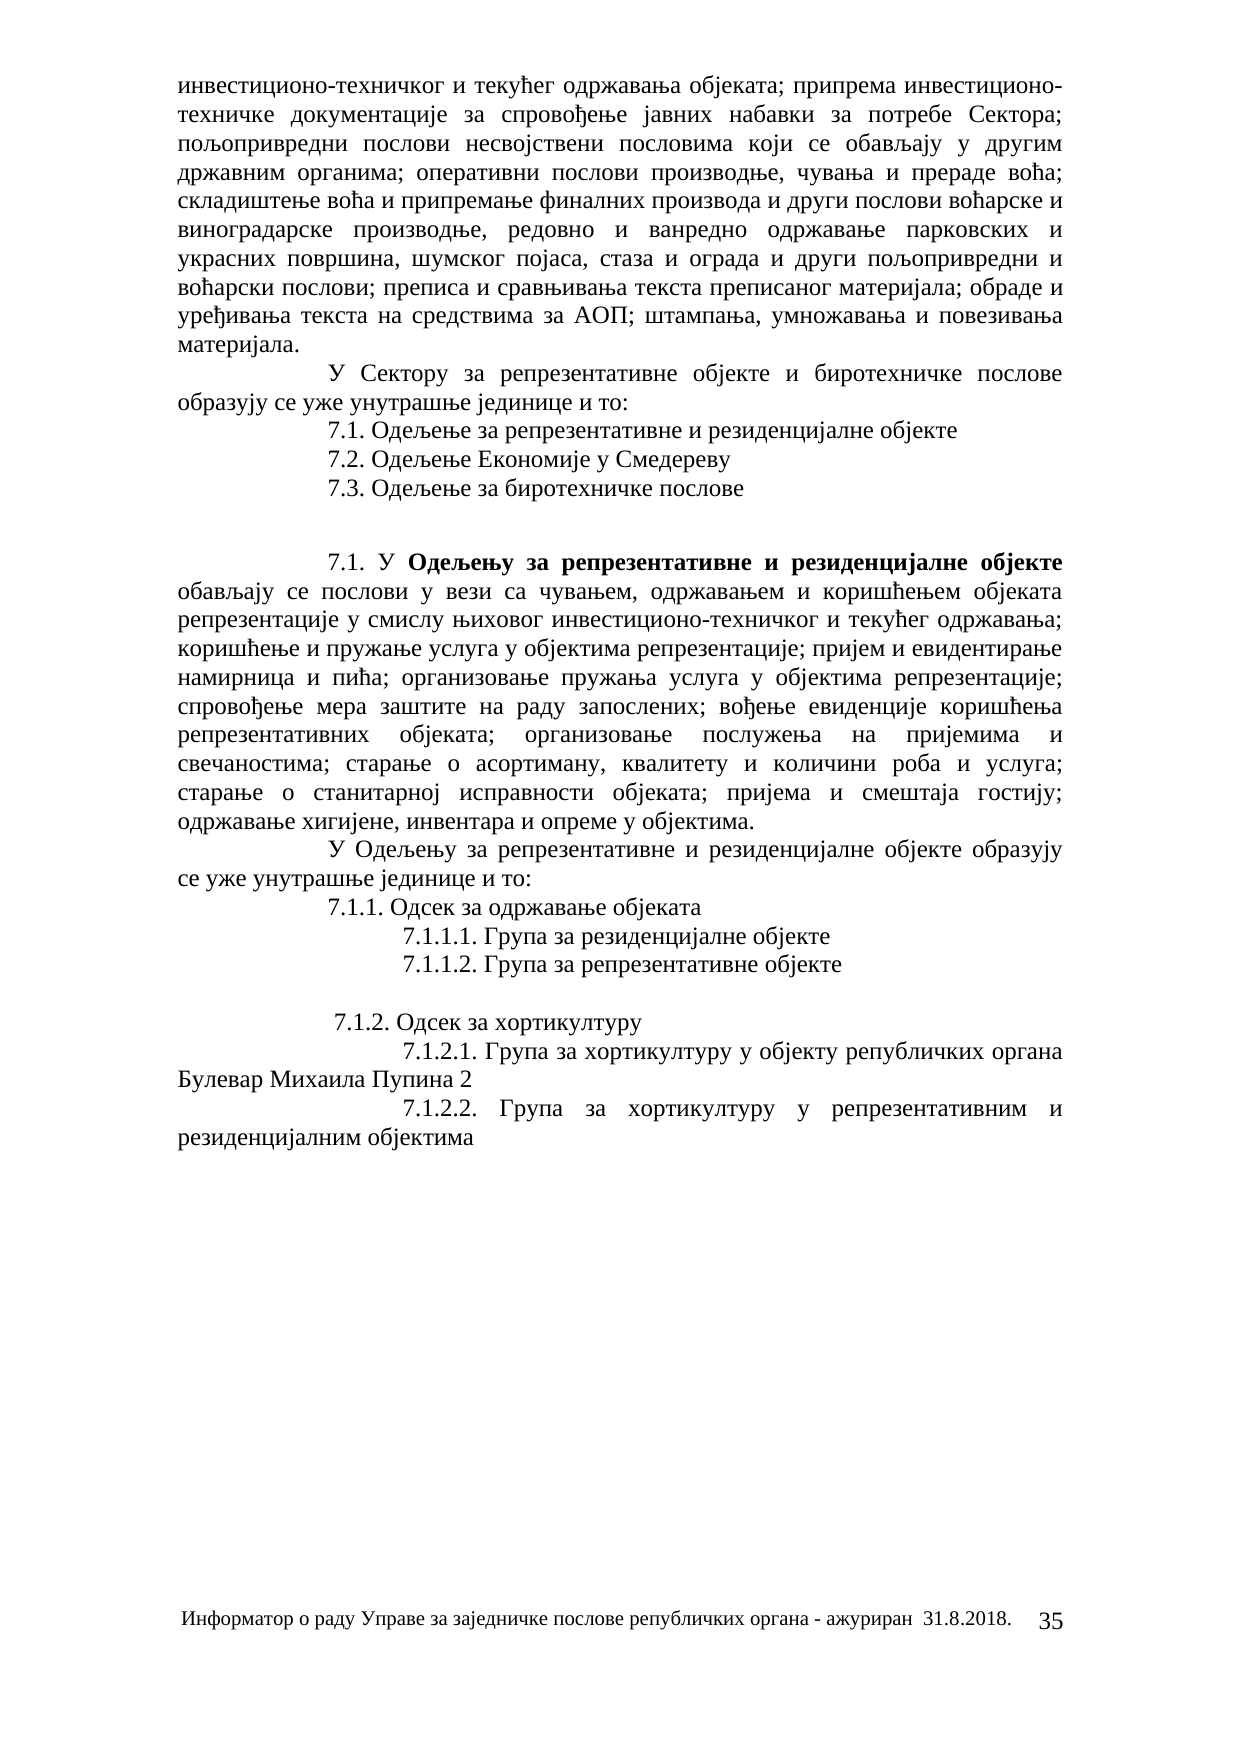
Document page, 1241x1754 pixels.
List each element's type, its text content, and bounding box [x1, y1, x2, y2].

text 7.1.2.1. Група за хортикултуру у објекту републичких органа Булевар Михаила Пупина 2 [177, 1036, 1063, 1093]
text 7.1.2. Одсек за хортикултуру [177, 1007, 1063, 1036]
text У Сектору за репрезентативне објекте и биротехничке послове образују се уже унутрашње јединице и то: [177, 358, 1063, 415]
text 7.1.1.1. Група за резиденцијалне објекте [177, 921, 1063, 949]
text инвестиционо-техничког и текућег одржавања објеката; припрема инвестиционо-техничке документације за спровођење јавних набавки за потребе Сектора; пољопривредни послови несвојствени пословима који се обављају у другим државним органима; оперативни послови производње, чувања и прераде воћа; складиштење воћа и припремање финалних производа и други послови воћарске и виноградарске производње, редовно и ванредно одржавање парковских и украсних површина, шумског појаса, стаза и ограда и други пољопривредни и воћарски послови; преписa и сравњивањa текста преписаног материјалa; обрадe и уређивањa текста на средствима за АОП; штампања, умножавања и повезивања материјала. [177, 70, 1063, 358]
text 7.1.1.2. Група за репрезентативне објекте [177, 949, 1063, 978]
text 7.3. Oдељење за биротехничке послове [177, 473, 1063, 502]
text 7.2. Одељење Економије у Смедереву [177, 444, 1063, 473]
text 7.1.2.2. Група за хортикултуру у репрезентативним и резиденцијалним објектима [177, 1093, 1063, 1151]
text 7.1.1. Одсек за одржавање објеката [177, 892, 1063, 921]
text У Одељењу за репрезентативне и резиденцијалне објекте образују се уже унутрашње јединице и то: [177, 834, 1063, 892]
text 7.1. У Одељењу за репрезентативне и резиденцијалне објекте обављају се послови у вези са чувањем, одржавањем и коришћењем објеката репрезентације у смислу њиховог инвестиционо-техничког и текућег одржавања; коришћење и пружање услуга у објектима репрезентације; пријем и евидентирање намирница и пића; организовање пружања услуга у објектима репрезентације; спровођење мера заштите на раду запослених; вођење евиденције коришћења репрезентативних објеката; организовање послужења на пријемима и свечаностима; старање о асортиману, квалитету и количини роба и услуга; старање о станитарној исправности објеката; пријема и смештаја гостију; одржавање хигијене, инвентара и опреме у објектима. [177, 547, 1063, 834]
text 7.1. Одељење за репрезентативне и резиденцијалне објекте [177, 415, 1063, 444]
